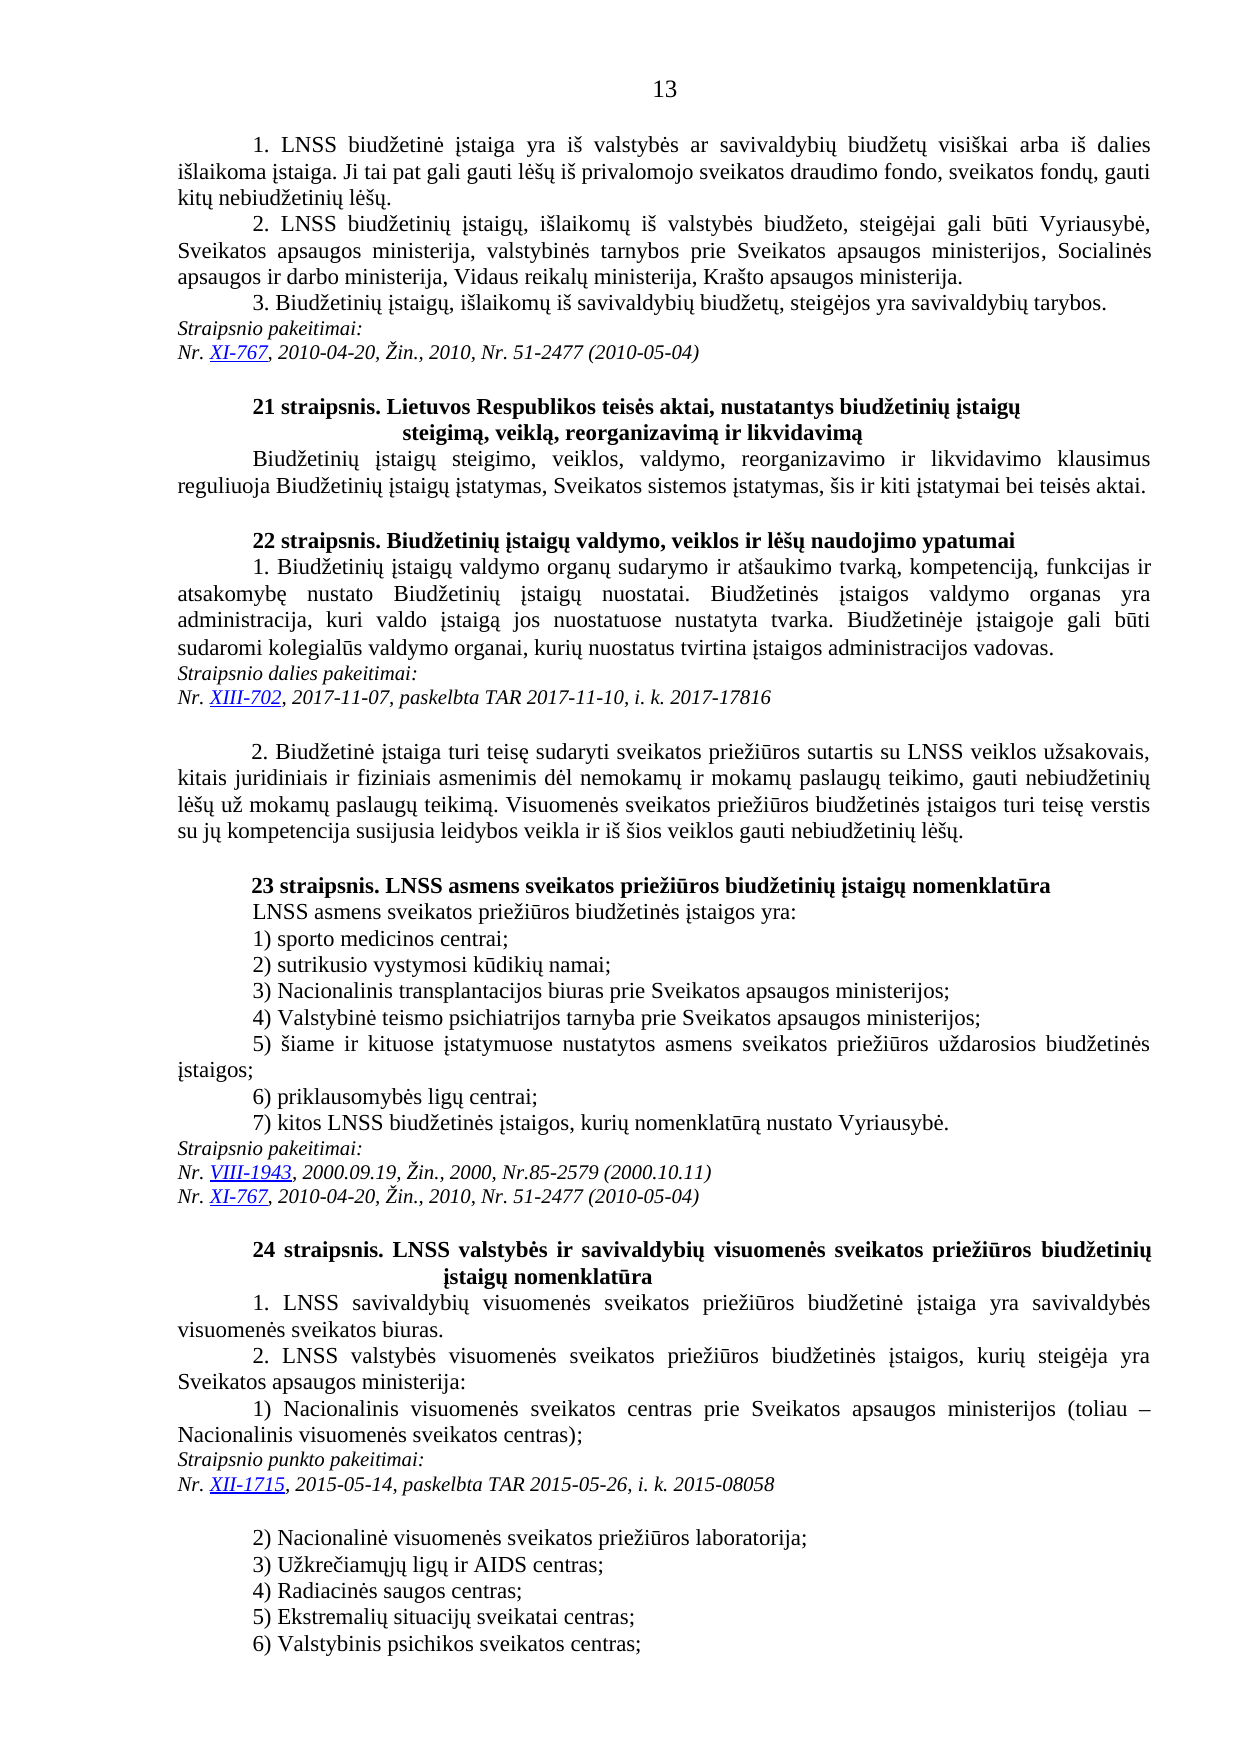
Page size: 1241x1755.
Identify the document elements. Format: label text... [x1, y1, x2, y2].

text Nr. XIII-702, 2017-11-07, paskelbta TAR 2017-11-10, i. k. 2017-17816 [177, 685, 1152, 709]
text 1. LNSS biudžetinė įstaiga yra iš valstybės ar savivaldybių biudžetų visiškai arba iš dalies išlaikoma įstaiga. Ji tai pat gali gauti lėšų iš privalomojo sveikatos draudimo fondo, sveikatos fondų, gauti kitų nebiudžetinių lėšų. [177, 131, 1152, 210]
text Straipsnio pakeitimai: [177, 316, 1152, 340]
text 23 straipsnis. LNSS asmens sveikatos priežiūros biudžetinių įstaigų nomenklatūra [251, 872, 1152, 898]
text LNSS asmens sveikatos priežiūros biudžetinės įstaigos yra: [177, 898, 1152, 925]
text 4) Valstybinė teismo psichiatrijos tarnyba prie Sveikatos apsaugos ministerijos; [177, 1004, 1152, 1030]
text 2) Nacionalinė visuomenės sveikatos priežiūros laboratorija; [177, 1524, 1152, 1551]
text 1) sporto medicinos centrai; [177, 925, 1152, 951]
text 6) Valstybinis psichikos sveikatos centras; [177, 1630, 1152, 1656]
text Biudžetinių įstaigų steigimo, veiklos, valdymo, reorganizavimo ir likvidavimo klausimus reguliuoja Biudžetinių įstaigų įstatymas, Sveikatos sistemos įstatymas, šis ir kiti įstatymai bei teisės aktai. [177, 445, 1152, 498]
text 2. LNSS biudžetinių įstaigų, išlaikomų iš valstybės biudžeto, steigėjai gali būti Vyriausybė, Sveikatos apsaugos ministerija, valstybinės tarnybos prie Sveikatos apsaugos ministerijos, Socialinės apsaugos ir darbo ministerija, Vidaus reikalų ministerija, Krašto apsaugos ministerija. [177, 210, 1152, 289]
text Straipsnio dalies pakeitimai: [177, 661, 1152, 685]
text 7) kitos LNSS biudžetinės įstaigos, kurių nomenklatūrą nustato Vyriausybė. [177, 1109, 1152, 1136]
text 3) Užkrečiamųjų ligų ir AIDS centras; [177, 1551, 1152, 1577]
text 24 straipsnis. LNSS valstybės ir savivaldybių visuomenės sveikatos priežiūros biudžetinių įstaigų nomenklatūra [252, 1237, 1152, 1289]
text steigimą, veiklą, reorganizavimą ir likvidavimą [402, 419, 1152, 445]
text Nr. XII-1715, 2015-05-14, paskelbta TAR 2015-05-26, i. k. 2015-08058 [177, 1471, 1152, 1496]
text 22 straipsnis. Biudžetinių įstaigų valdymo, veiklos ir lėšų naudojimo ypatumai [177, 527, 1152, 553]
text 5) šiame ir kituose įstatymuose nustatytos asmens sveikatos priežiūros uždarosios biudžetinės įstaigos; [177, 1030, 1152, 1083]
text 3) Nacionalinis transplantacijos biuras prie Sveikatos apsaugos ministerijos; [177, 977, 1152, 1004]
text 2. LNSS valstybės visuomenės sveikatos priežiūros biudžetinės įstaigos, kurių steigėja yra Sveikatos apsaugos ministerija: [177, 1342, 1152, 1395]
text Straipsnio punkto pakeitimai: [177, 1447, 1152, 1471]
text 6) priklausomybės ligų centrai; [177, 1083, 1152, 1109]
text Nr. XI-767, 2010-04-20, Žin., 2010, Nr. 51-2477 (2010-05-04) [177, 1184, 1152, 1208]
text 2) sutrikusio vystymosi kūdikių namai; [177, 951, 1152, 977]
text 1. Biudžetinių įstaigų valdymo organų sudarymo ir atšaukimo tvarką, kompetenciją, funkcijas ir atsakomybę nustato Biudžetinių įstaigų nuostatai. Biudžetinės įstaigos valdymo organas yra administracija, kuri valdo įstaigą jos nuostatuose nustatyta tvarka. Biudžetinėje įstaigoje gali būti sudaromi kolegialūs valdymo organai, kurių nuostatus tvirtina įstaigos administracijos vadovas. [177, 553, 1152, 661]
text 3. Biudžetinių įstaigų, išlaikomų iš savivaldybių biudžetų, steigėjos yra savivaldybių tarybos. [177, 289, 1152, 316]
text 21 straipsnis. Lietuvos Respublikos teisės aktai, nustatantys biudžetinių įstaigų [252, 393, 1152, 419]
text 1) Nacionalinis visuomenės sveikatos centras prie Sveikatos apsaugos ministerijos (toliau – Nacionalinis visuomenės sveikatos centras); [177, 1395, 1152, 1447]
text 5) Ekstremalių situacijų sveikatai centras; [177, 1603, 1152, 1630]
text Nr. XI-767, 2010-04-20, Žin., 2010, Nr. 51-2477 (2010-05-04) [177, 340, 1152, 364]
text 1. LNSS savivaldybių visuomenės sveikatos priežiūros biudžetinė įstaiga yra savivaldybės visuomenės sveikatos biuras. [177, 1289, 1152, 1342]
text Nr. VIII-1943, 2000.09.19, Žin., 2000, Nr.85-2579 (2000.10.11) [177, 1160, 1152, 1184]
text 2. Biudžetinė įstaiga turi teisę sudaryti sveikatos priežiūros sutartis su LNSS veiklos užsakovais, kitais juridiniais ir fiziniais asmenimis dėl nemokamų ir mokamų paslaugų teikimo, gauti nebiudžetinių lėšų už mokamų paslaugų teikimą. Visuomenės sveikatos priežiūros biudžetinės įstaigos turi teisę verstis su jų kompetencija susijusia leidybos veikla ir iš šios veiklos gauti nebiudžetinių lėšų. [177, 738, 1152, 843]
text 4) Radiacinės saugos centras; [177, 1577, 1152, 1603]
text Straipsnio pakeitimai: [177, 1136, 1152, 1160]
